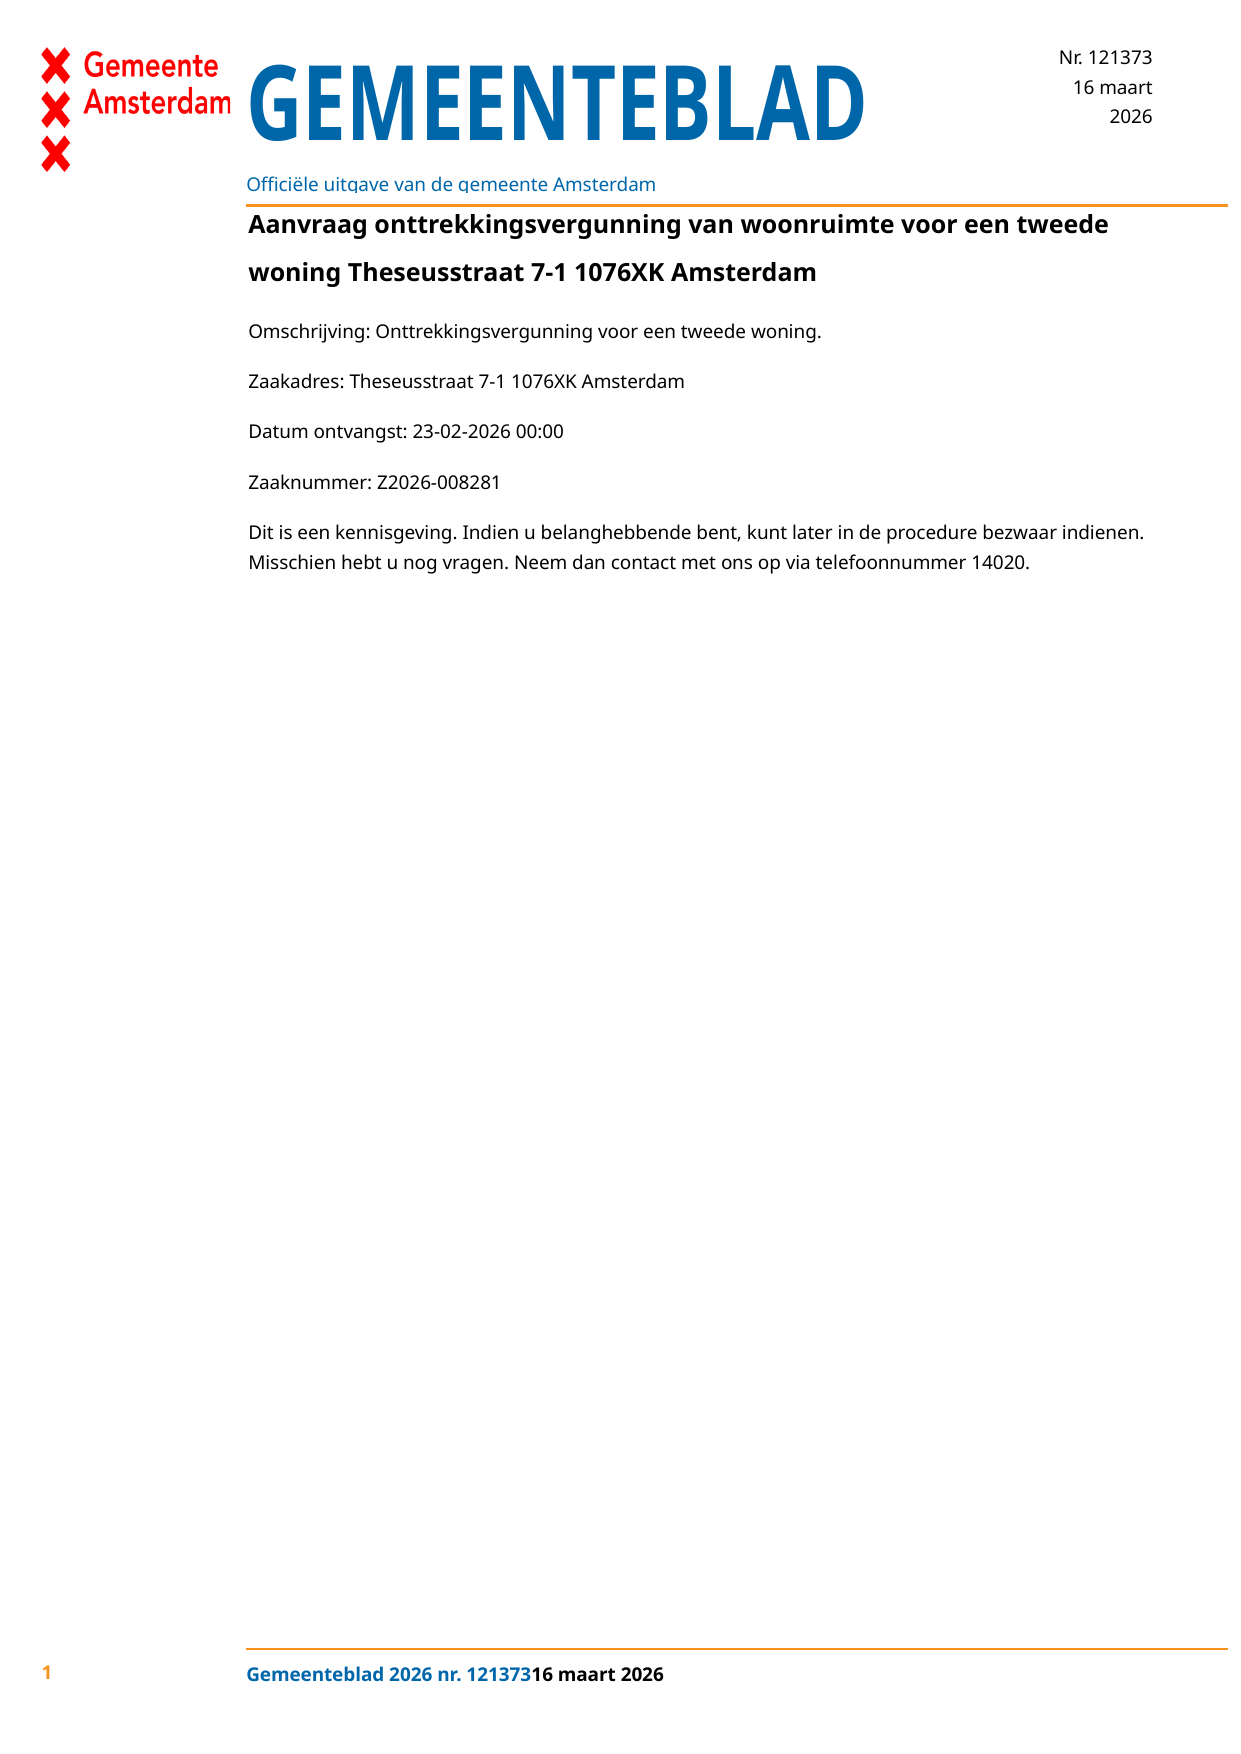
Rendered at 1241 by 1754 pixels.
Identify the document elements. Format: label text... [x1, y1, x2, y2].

text Zaaknummer: Z2026-008281 [248, 469, 1152, 495]
text Aanvraag onttrekkingsvergunning van woonruimte voor een tweede woning Theseusstraat 7-1 1076XK Amsterdam [248, 207, 1152, 288]
text Omschrijving: Onttrekkingsvergunning voor een tweede woning. [248, 318, 1152, 344]
text Datum ontvangst: 23-02-2026 00:00 [248, 419, 1152, 444]
picture [41, 47, 231, 172]
text Zaakadres: Theseusstraat 7-1 1076XK Amsterdam [248, 368, 1152, 394]
text Dit is een kennisgeving. Indien u belanghebbende bent, kunt later in de procedure bezwaar indienen. Misschien hebt u nog vragen. Neem dan contact met ons op via telefoonnummer 14020. [248, 519, 1152, 575]
